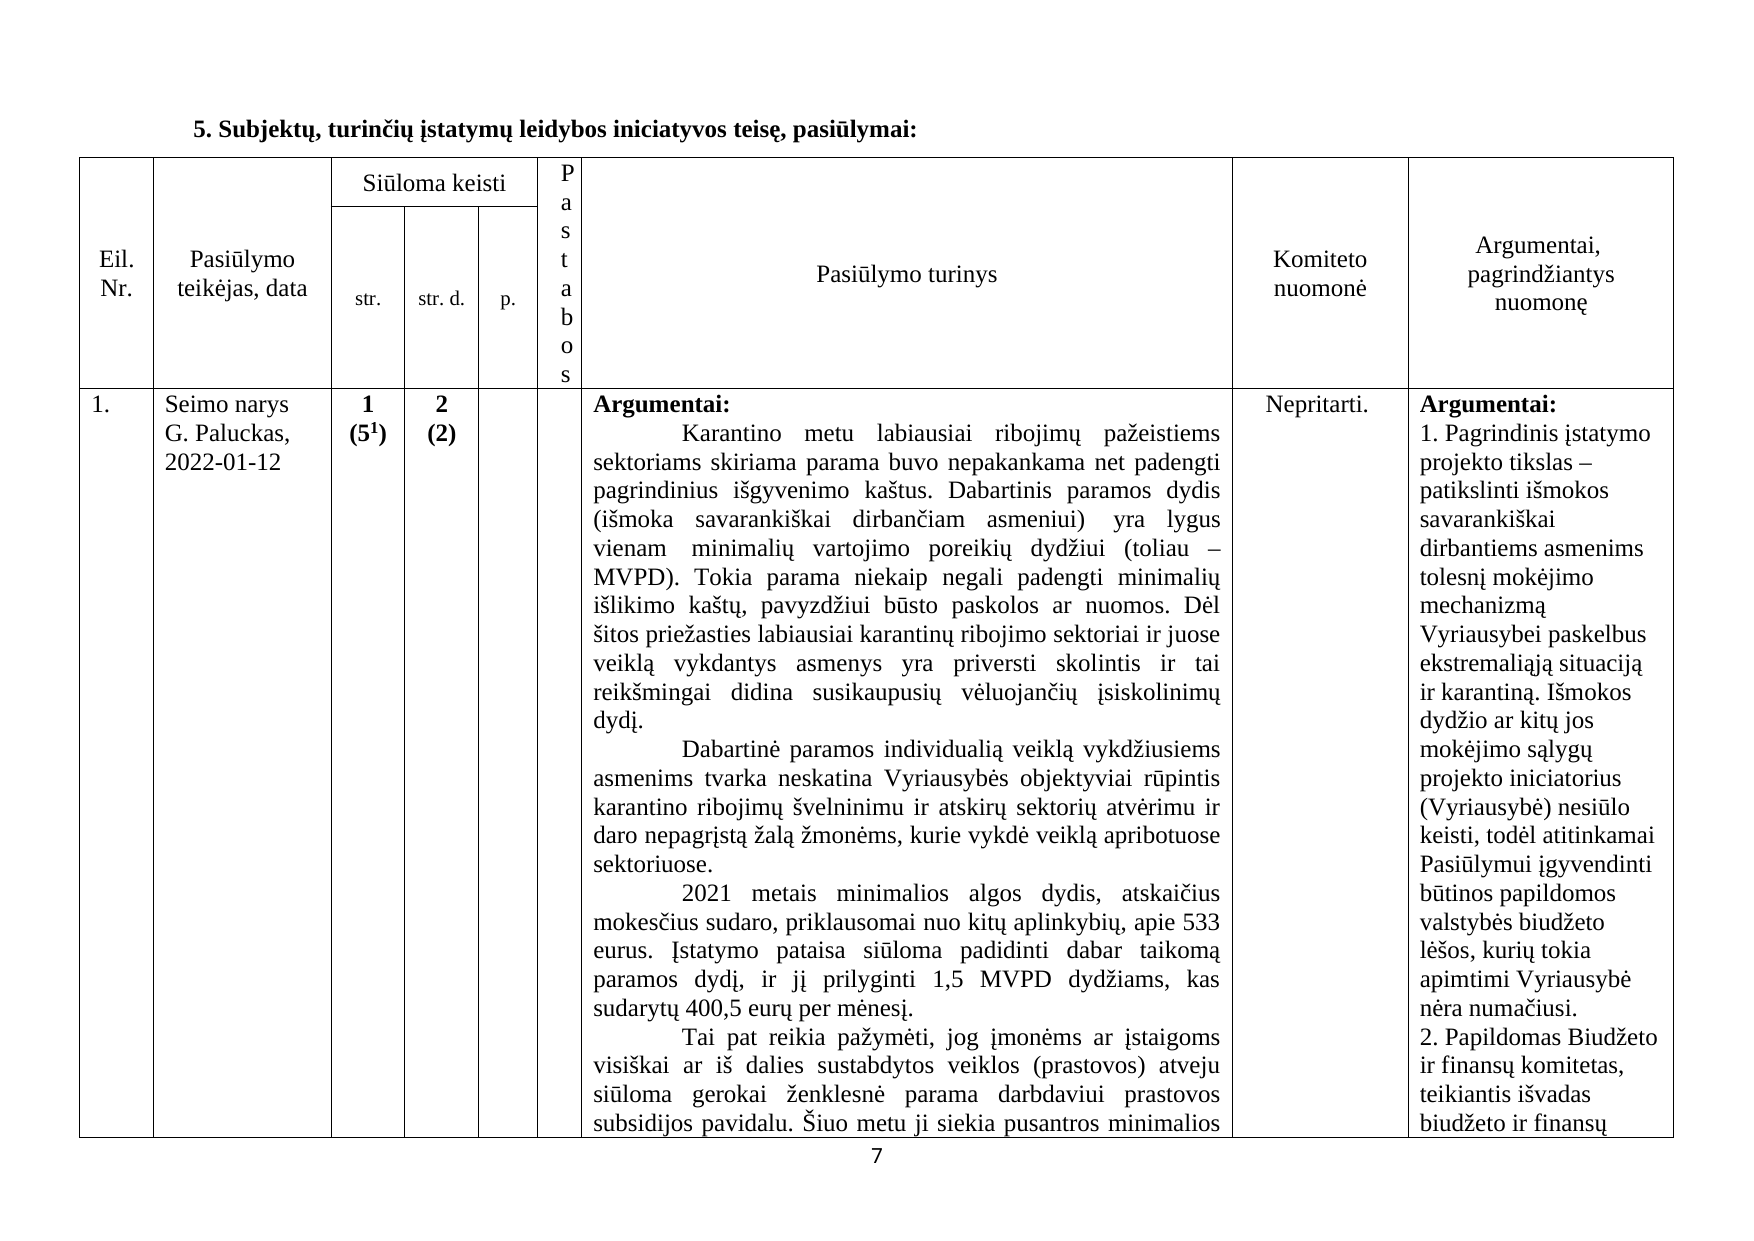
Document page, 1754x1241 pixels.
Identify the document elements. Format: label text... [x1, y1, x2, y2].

table_cell p. [479, 207, 537, 388]
table_header Siūloma keisti [332, 158, 537, 206]
table_cell 1. [80, 389, 153, 1137]
table_cell 2 (2) [405, 389, 478, 1137]
table_header Pasiūlymo teikėjas, data [154, 158, 331, 388]
table_cell [479, 389, 537, 1137]
table_cell [538, 389, 581, 1137]
table_cell str. d. [405, 207, 478, 388]
table_cell Argumentai: Karantino metu labiausiai ribojimų pažeistiems sektoriams skiriama parama buvo nepakankama net padengti pagrindinius išgyvenimo kaštus. Dabartinis paramos dydis (išmoka savarankiškai dirbančiam asmeniui) yra lygus vienam minimalių vartojimo poreikių dydžiui (toliau – MVPD). Tokia parama niekaip negali padengti minimalių išlikimo kaštų, pavyzdžiui būsto paskolos ar nuomos. Dėl šitos priežasties labiausiai karantinų ribojimo sektoriai ir juose veiklą vykdantys asmenys yra priversti skolintis ir tai reikšmingai didina susikaupusių vėluojančių įsiskolinimų dydį. Dabartinė paramos individualią veiklą vykdžiusiems asmenims tvarka neskatina Vyriausybės objektyviai rūpintis karantino ribojimų švelninimu ir atskirų sektorių atvėrimu ir daro nepagrįstą žalą žmonėms, kurie vykdė veiklą apribotuose sektoriuose. 2021 metais minimalios algos dydis, atskaičius mokesčius sudaro, priklausomai nuo kitų aplinkybių, apie 533 eurus. Įstatymo pataisa siūloma padidinti dabar taikomą paramos dydį, ir jį prilyginti 1,5 MVPD dydžiams, kas sudarytų 400,5 eurų per mėnesį. Tai pat reikia pažymėti, jog įmonėms ar įstaigoms visiškai ar iš dalies sustabdytos veiklos (prastovos) atveju siūloma gerokai ženklesnė parama darbdaviui prastovos subsidijos pavidalu. Šiuo metu ji siekia pusantros minimalios [582, 389, 1232, 1137]
table_cell Argumentai: 1. Pagrindinis įstatymo projekto tikslas – patikslinti išmokos savarankiškai dirbantiems asmenims tolesnį mokėjimo mechanizmą Vyriausybei paskelbus ekstremaliąją situaciją ir karantiną. Išmokos dydžio ar kitų jos mokėjimo sąlygų projekto iniciatorius (Vyriausybė) nesiūlo keisti, todėl atitinkamai Pasiūlymui įgyvendinti būtinos papildomos valstybės biudžeto lėšos, kurių tokia apimtimi Vyriausybė nėra numačiusi. 2. Papildomas Biudžeto ir finansų komitetas, teikiantis išvadas biudžeto ir finansų [1409, 389, 1673, 1137]
table_cell 1 (51) [332, 389, 404, 1137]
table_header Argumentai, pagrindžiantys nuomonę [1409, 158, 1673, 388]
table_header Pastabos [538, 158, 581, 388]
subtitle 5. Subjektų, turinčių įstatymų leidybos iniciatyvos teisę, pasiūlymai: [118, 114, 1635, 143]
table_header Pasiūlymo turinys [582, 158, 1232, 388]
table_cell str. [332, 207, 404, 388]
table_cell Seimo narys G. Paluckas, 2022-01-12 [154, 389, 331, 1137]
table_header Komiteto nuomonė [1233, 158, 1408, 388]
table_header Eil. Nr. [80, 158, 153, 388]
table_cell Nepritarti. [1233, 389, 1408, 1137]
